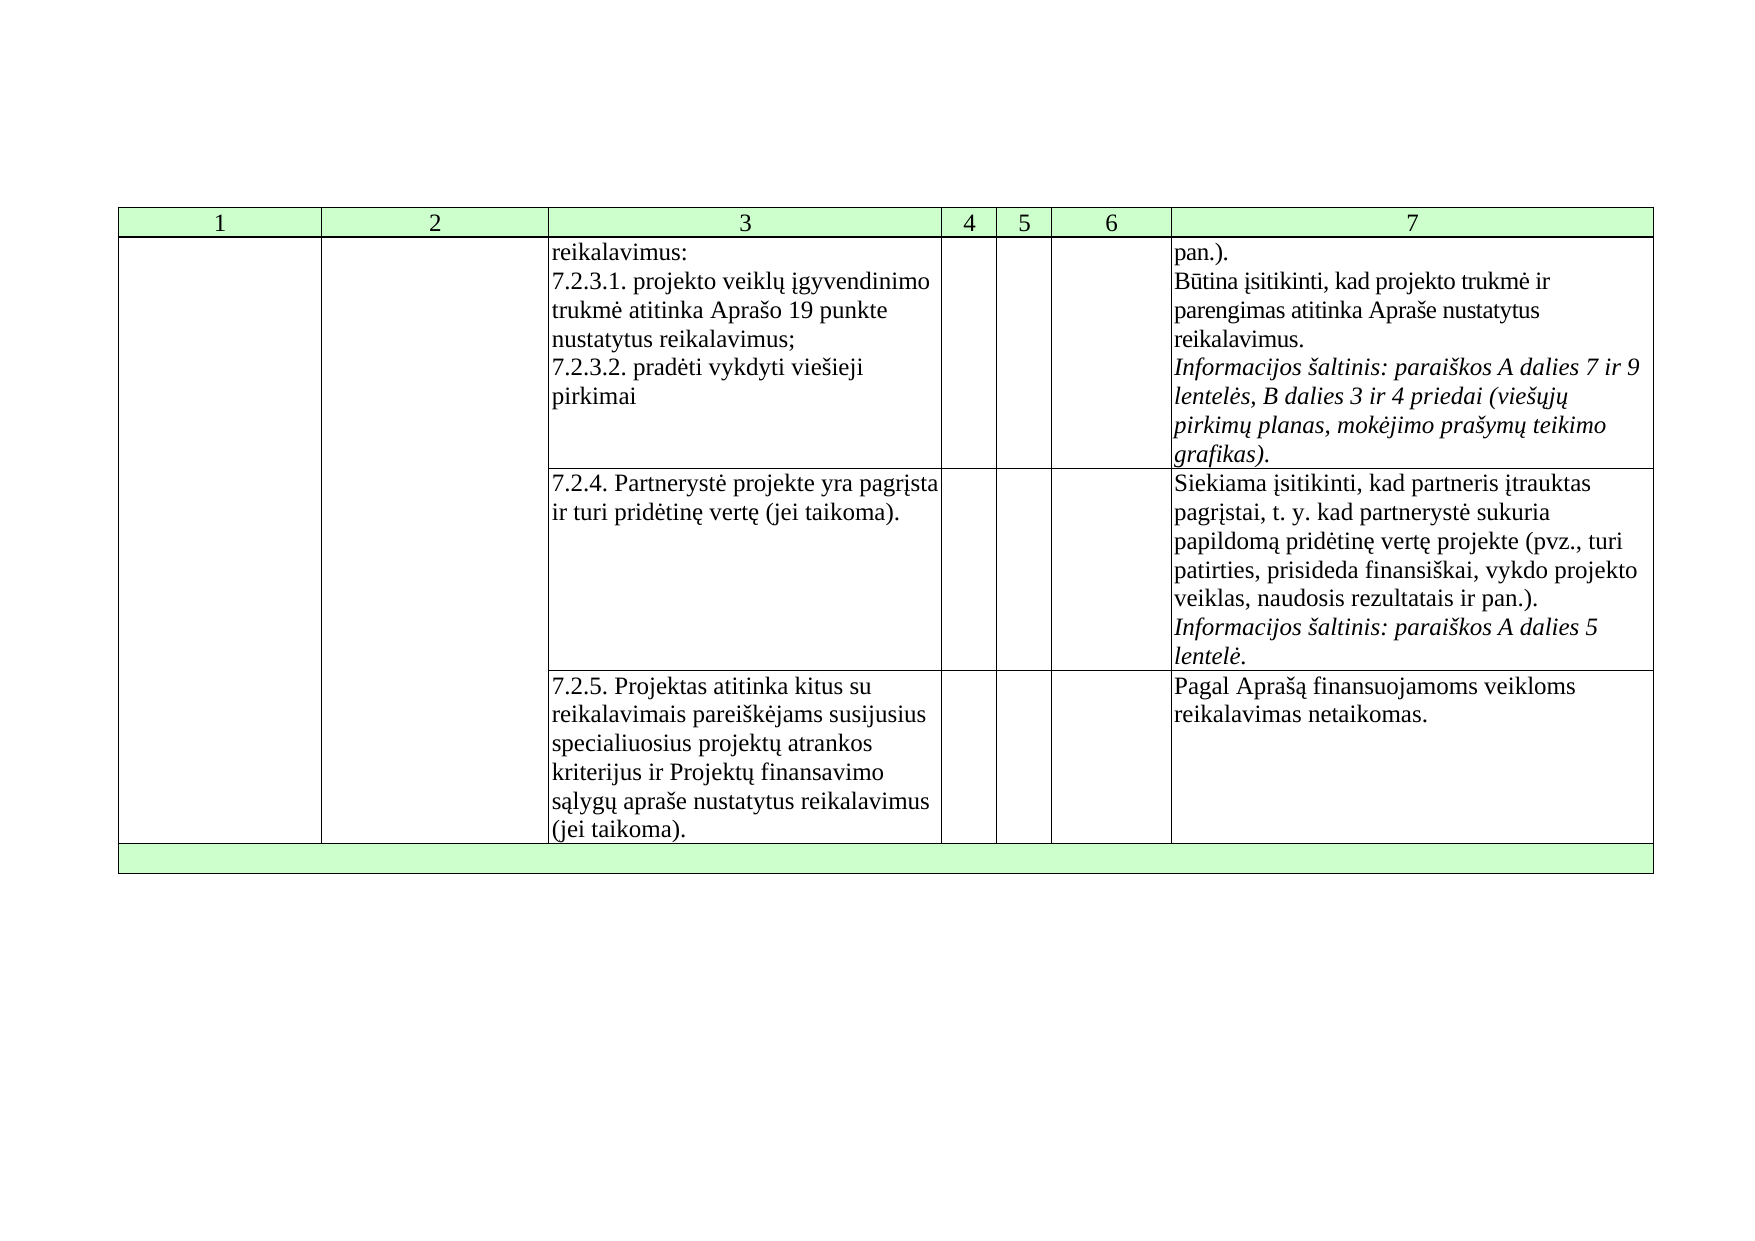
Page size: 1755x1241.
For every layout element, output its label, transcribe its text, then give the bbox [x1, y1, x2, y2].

table_cell [942, 469, 996, 670]
table_cell [997, 238, 1051, 467]
table_cell [1052, 671, 1171, 843]
table_header 6 [1052, 208, 1171, 236]
table_cell [1052, 238, 1171, 467]
table_cell [119, 238, 321, 843]
table_cell Pagal Aprašą finansuojamoms veikloms reikalavimas netaikomas. [1172, 671, 1653, 843]
table_cell [1052, 469, 1171, 670]
table_cell [997, 469, 1051, 670]
table_cell [997, 671, 1051, 843]
table_cell reikalavimus: 7.2.3.1. projekto veiklų įgyvendinimo trukmė atitinka Aprašo 19 punkte nustatytus reikalavimus; 7.2.3.2. pradėti vykdyti viešieji pirkimai [549, 238, 941, 467]
table_header 7 [1172, 208, 1653, 236]
table_cell 7.2.5. Projektas atitinka kitus su reikalavimais pareiškėjams susijusius specialiuosius projektų atrankos kriterijus ir Projektų finansavimo sąlygų apraše nustatytus reikalavimus (jei taikoma). [549, 671, 941, 843]
table_header 5 [997, 208, 1051, 236]
table_cell Siekiama įsitikinti, kad partneris įtrauktas pagrįstai, t. y. kad partnerystė sukuria papildomą pridėtinę vertę projekte (pvz., turi patirties, prisideda finansiškai, vykdo projekto veiklas, naudosis rezultatais ir pan.). Informacijos šaltinis: paraiškos A dalies 5 lentelė. [1172, 469, 1653, 670]
table_header 1 [119, 208, 321, 236]
table_cell [942, 671, 996, 843]
table_cell 7.2.4. Partnerystė projekte yra pagrįsta ir turi pridėtinę vertę (jei taikoma). [549, 469, 941, 670]
table_cell [942, 238, 996, 467]
table_cell [119, 844, 1653, 873]
table_header 3 [549, 208, 941, 236]
table_cell [322, 238, 548, 843]
table_cell pan.). Būtina įsitikinti, kad projekto trukmė ir parengimas atitinka Apraše nustatytus reikalavimus. Informacijos šaltinis: paraiškos A dalies 7 ir 9 lentelės, B dalies 3 ir 4 priedai (viešųjų pirkimų planas, mokėjimo prašymų teikimo grafikas). [1172, 238, 1653, 467]
table_header 4 [942, 208, 996, 236]
table_header 2 [322, 208, 548, 236]
